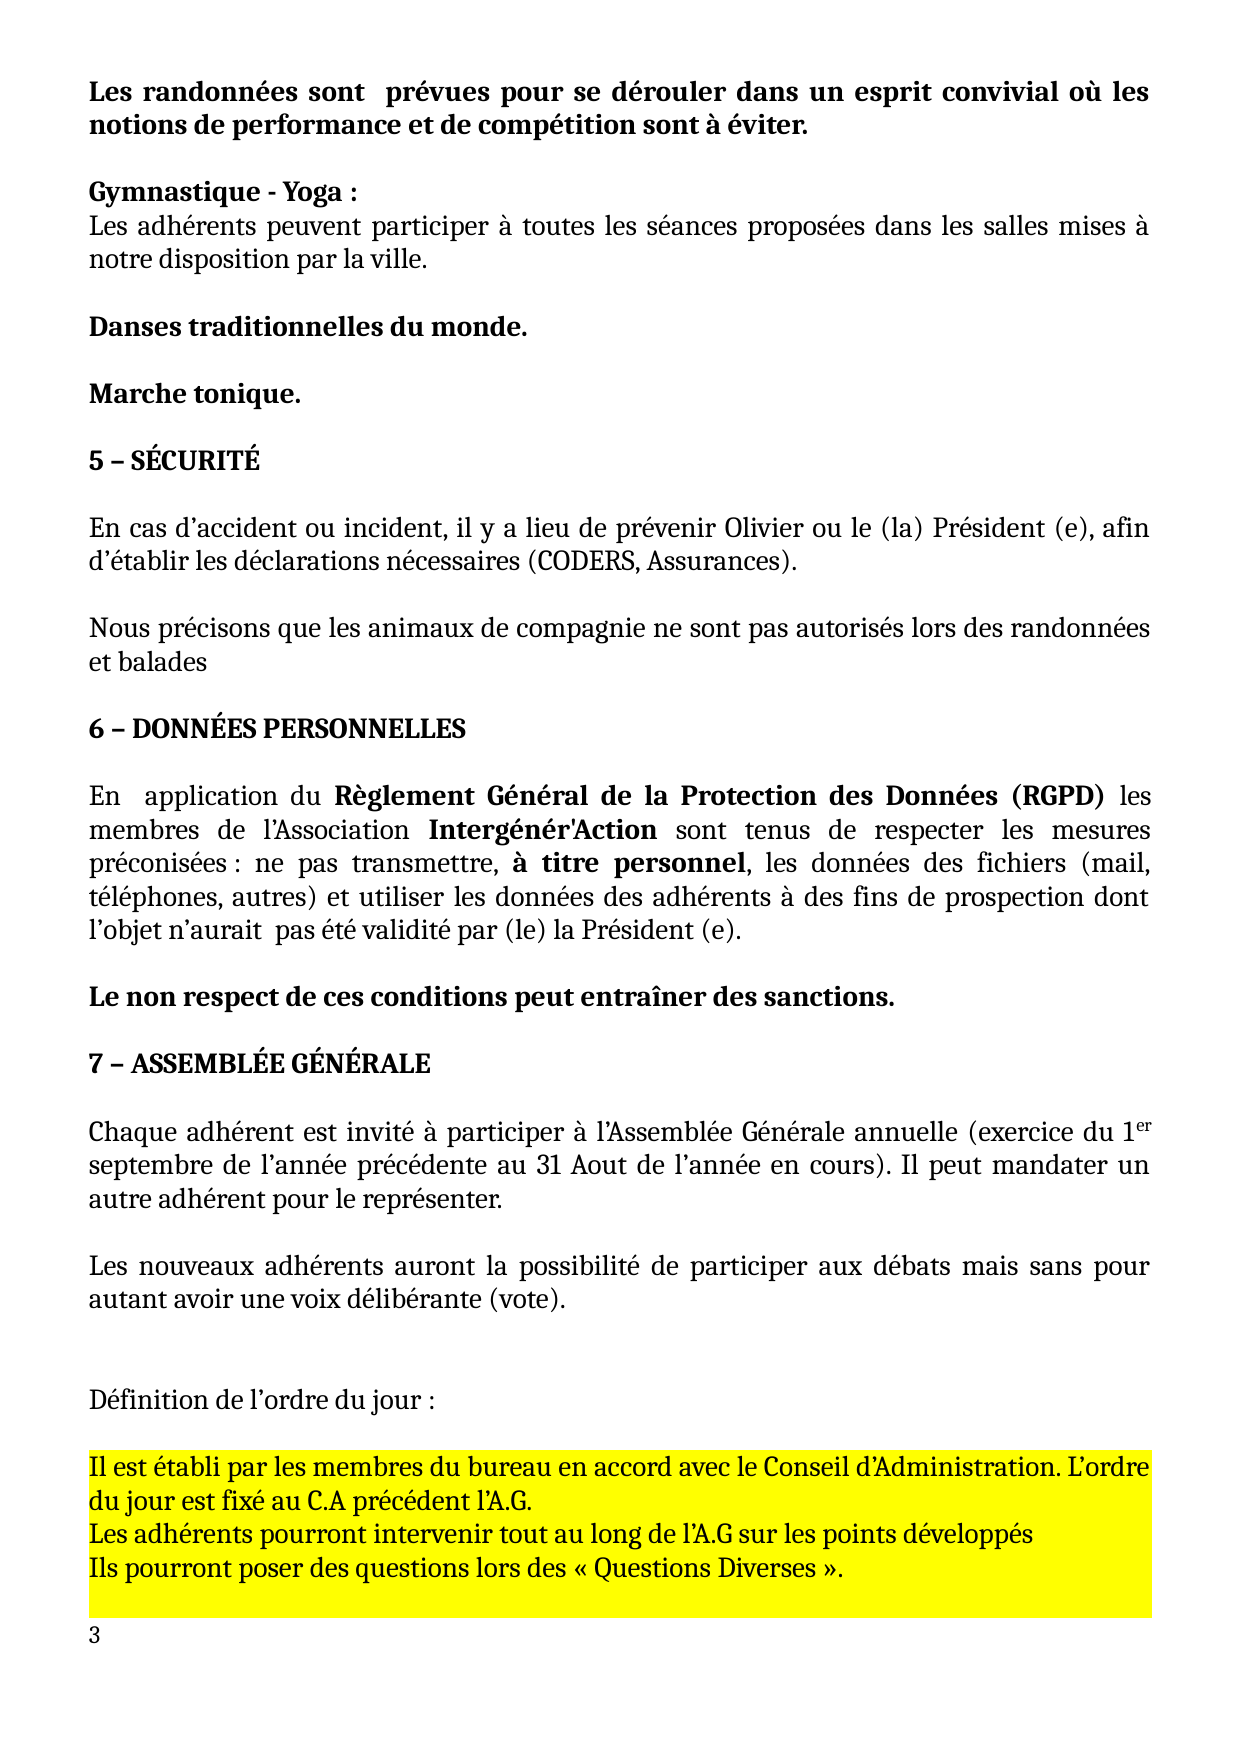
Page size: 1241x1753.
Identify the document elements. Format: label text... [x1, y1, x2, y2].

list Ils pourront poser des questions lors des « Questions Diverses ». [89, 1551, 1152, 1584]
list 5 – SÉCURITÉ [89, 444, 1152, 477]
list 7 – ASSEMBLÉE GÉNÉRALE [89, 1048, 1152, 1081]
list Gymnastique - Yoga : [89, 176, 1152, 209]
list Les randonnées sont prévues pour se dérouler dans un esprit convivial où les notions de performance et de compétition sont à éviter. [89, 75, 1152, 142]
list Les nouveaux adhérents auront la possibilité de participer aux débats mais sans pour autant avoir une voix délibérante (vote). [89, 1249, 1152, 1316]
list En application du Règlement Général de la Protection des Données (RGPD) les membres de l’Association Intergénér'Action sont tenus de respecter les mesures préconisées : ne pas transmettre, à titre personnel, les données des fichiers (mail, téléphones, autres) et utiliser les données des adhérents à des fins de prospection dont l’objet n’aurait pas été validité par (le) la Président (e). [89, 779, 1152, 947]
list En cas d’accident ou incident, il y a lieu de prévenir Olivier ou le (la) Président (e), afin d’établir les déclarations nécessaires (CODERS, Assurances). [89, 511, 1152, 578]
list Marche tonique. [89, 377, 1152, 410]
list Nous précisons que les animaux de compagnie ne sont pas autorisés lors des randonnées et balades [89, 612, 1152, 679]
list Danses traditionnelles du monde. [89, 310, 1152, 343]
list Les adhérents pourront intervenir tout au long de l’A.G sur les points développés [89, 1517, 1152, 1551]
list Chaque adhérent est invité à participer à l’Assemblée Générale annuelle (exercice du 1er septembre de l’année précédente au 31 Aout de l’année en cours). Il peut mandater un autre adhérent pour le représenter. [89, 1115, 1152, 1215]
list Le non respect de ces conditions peut entraîner des sanctions. [89, 981, 1152, 1014]
list Les adhérents peuvent participer à toutes les séances proposées dans les salles mises à notre disposition par la ville. [89, 209, 1152, 276]
list Définition de l’ordre du jour : [89, 1383, 1152, 1417]
list Il est établi par les membres du bureau en accord avec le Conseil d’Administration. L’ordre du jour est fixé au C.A précédent l’A.G. [89, 1450, 1152, 1517]
list 6 – DONNÉES PERSONNELLES [89, 712, 1152, 746]
